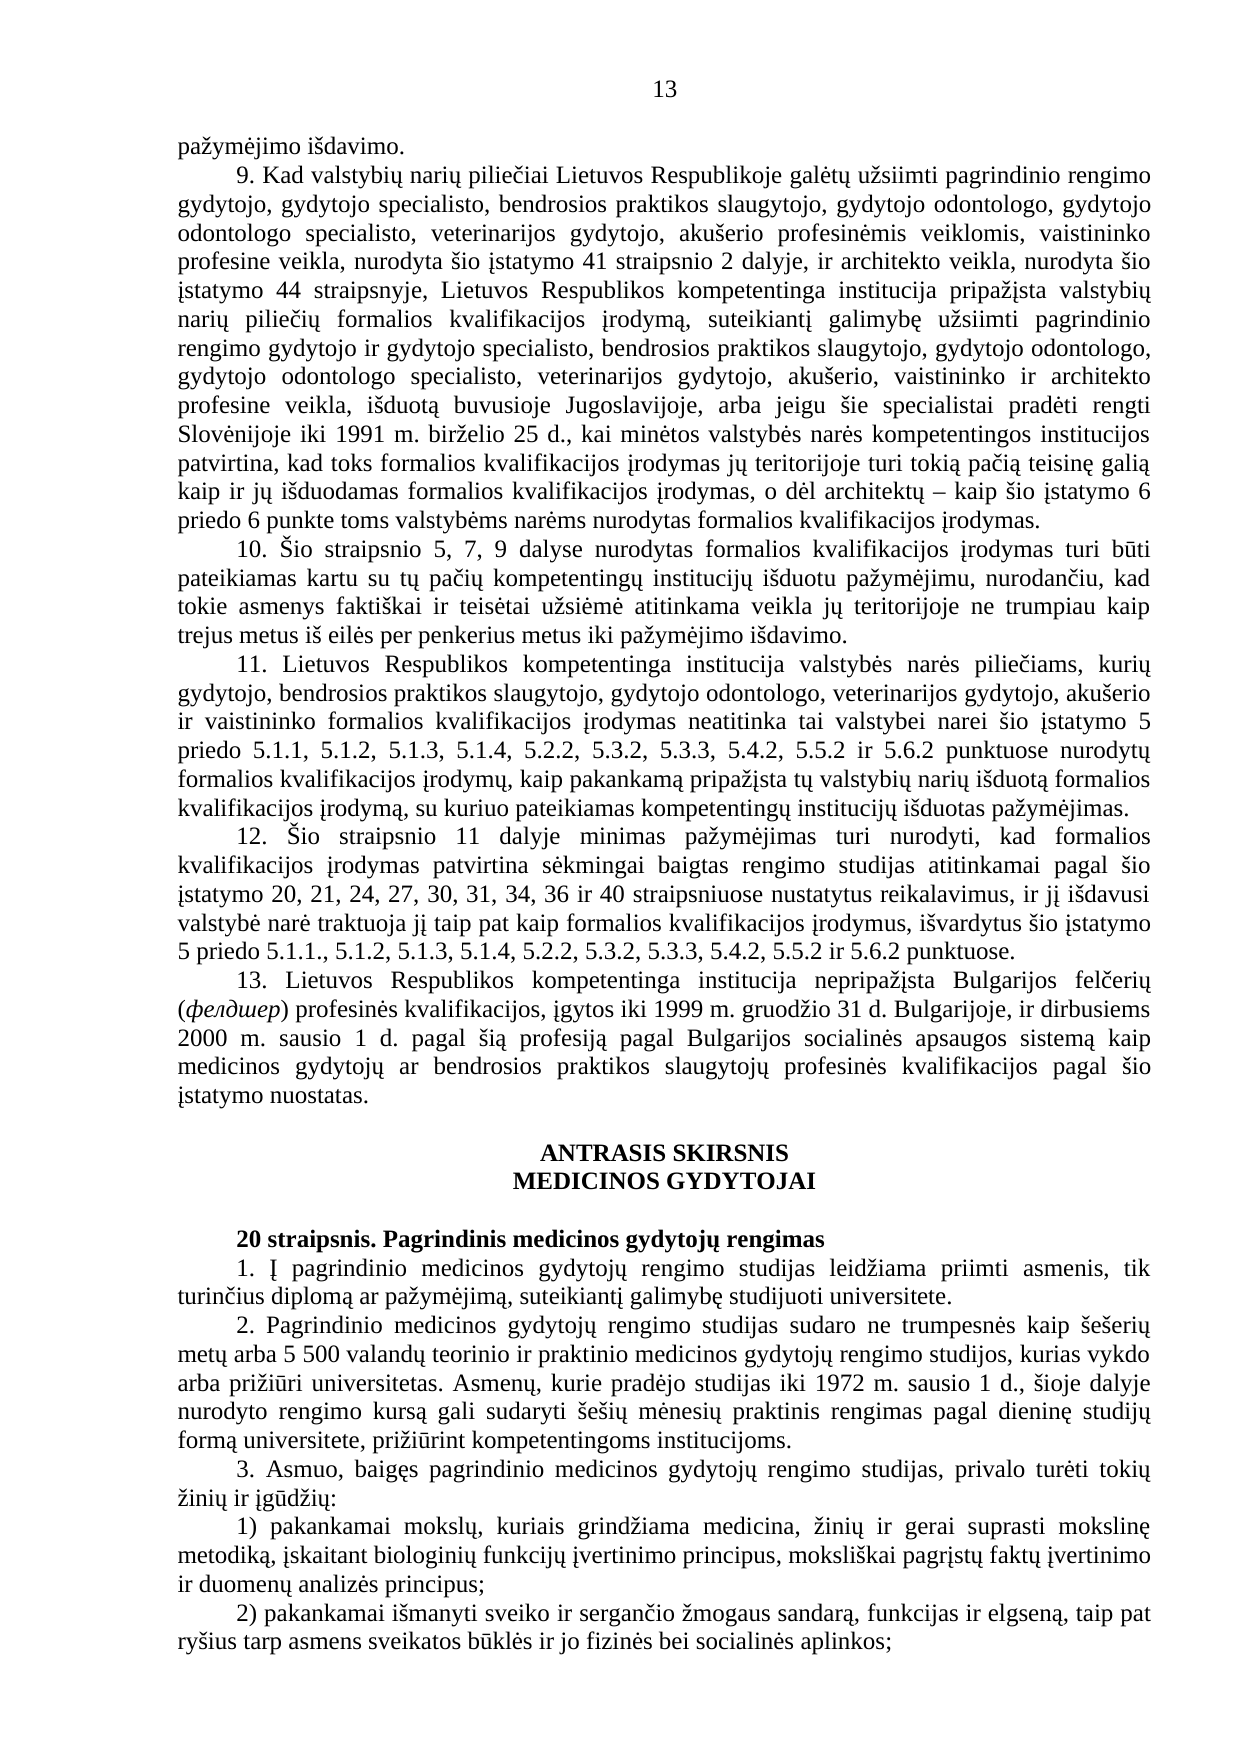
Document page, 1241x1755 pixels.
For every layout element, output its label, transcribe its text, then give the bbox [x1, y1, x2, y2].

text 3. Asmuo, baigęs pagrindinio medicinos gydytojų rengimo studijas, privalo turėti tokių žinių ir įgūdžių: [177, 1454, 1152, 1511]
text 1) pakankamai mokslų, kuriais grindžiama medicina, žinių ir gerai suprasti mokslinę metodiką, įskaitant biologinių funkcijų įvertinimo principus, moksliškai pagrįstų faktų įvertinimo ir duomenų analizės principus; [177, 1511, 1152, 1598]
text ANTRASIS SKIRSNIS [177, 1138, 1152, 1166]
text 11. Lietuvos Respublikos kompetentinga institucija valstybės narės piliečiams, kurių gydytojo, bendrosios praktikos slaugytojo, gydytojo odontologo, veterinarijos gydytojo, akušerio ir vaistininko formalios kvalifikacijos įrodymas neatitinka tai valstybei narei šio įstatymo 5 priedo 5.1.1, 5.1.2, 5.1.3, 5.1.4, 5.2.2, 5.3.2, 5.3.3, 5.4.2, 5.5.2 ir 5.6.2 punktuose nurodytų formalios kvalifikacijos įrodymų, kaip pakankamą pripažįsta tų valstybių narių išduotą formalios kvalifikacijos įrodymą, su kuriuo pateikiamas kompetentingų institucijų išduotas pažymėjimas. [177, 649, 1152, 821]
text 1. Į pagrindinio medicinos gydytojų rengimo studijas leidžiama priimti asmenis, tik turinčius diplomą ar pažymėjimą, suteikiantį galimybę studijuoti universitete. [177, 1253, 1152, 1310]
text 10. Šio straipsnio 5, 7, 9 dalyse nurodytas formalios kvalifikacijos įrodymas turi būti pateikiamas kartu su tų pačių kompetentingų institucijų išduotu pažymėjimu, nurodančiu, kad tokie asmenys faktiškai ir teisėtai užsiėmė atitinkama veikla jų teritorijoje ne trumpiau kaip trejus metus iš eilės per penkerius metus iki pažymėjimo išdavimo. [177, 534, 1152, 649]
text 20 straipsnis. Pagrindinis medicinos gydytojų rengimas [177, 1224, 1152, 1253]
text 13. Lietuvos Respublikos kompetentinga institucija nepripažįsta Bulgarijos felčerių (фелдшер) profesinės kvalifikacijos, įgytos iki 1999 m. gruodžio 31 d. Bulgarijoje, ir dirbusiems 2000 m. sausio 1 d. pagal šią profesiją pagal Bulgarijos socialinės apsaugos sistemą kaip medicinos gydytojų ar bendrosios praktikos slaugytojų profesinės kvalifikacijos pagal šio įstatymo nuostatas. [177, 965, 1152, 1109]
text 2. Pagrindinio medicinos gydytojų rengimo studijas sudaro ne trumpesnės kaip šešerių metų arba 5 500 valandų teorinio ir praktinio medicinos gydytojų rengimo studijos, kurias vykdo arba prižiūri universitetas. Asmenų, kurie pradėjo studijas iki 1972 m. sausio 1 d., šioje dalyje nurodyto rengimo kursą gali sudaryti šešių mėnesių praktinis rengimas pagal dieninę studijų formą universitete, prižiūrint kompetentingoms institucijoms. [177, 1310, 1152, 1454]
text 12. Šio straipsnio 11 dalyje minimas pažymėjimas turi nurodyti, kad formalios kvalifikacijos įrodymas patvirtina sėkmingai baigtas rengimo studijas atitinkamai pagal šio įstatymo 20, 21, 24, 27, 30, 31, 34, 36 ir 40 straipsniuose nustatytus reikalavimus, ir jį išdavusi valstybė narė traktuoja jį taip pat kaip formalios kvalifikacijos įrodymus, išvardytus šio įstatymo 5 priedo 5.1.1., 5.1.2, 5.1.3, 5.1.4, 5.2.2, 5.3.2, 5.3.3, 5.4.2, 5.5.2 ir 5.6.2 punktuose. [177, 821, 1152, 965]
text pažymėjimo išdavimo. [177, 131, 1152, 160]
text 9. Kad valstybių narių piliečiai Lietuvos Respublikoje galėtų užsiimti pagrindinio rengimo gydytojo, gydytojo specialisto, bendrosios praktikos slaugytojo, gydytojo odontologo, gydytojo odontologo specialisto, veterinarijos gydytojo, akušerio profesinėmis veiklomis, vaistininko profesine veikla, nurodyta šio įstatymo 41 straipsnio 2 dalyje, ir architekto veikla, nurodyta šio įstatymo 44 straipsnyje, Lietuvos Respublikos kompetentinga institucija pripažįsta valstybių narių piliečių formalios kvalifikacijos įrodymą, suteikiantį galimybę užsiimti pagrindinio rengimo gydytojo ir gydytojo specialisto, bendrosios praktikos slaugytojo, gydytojo odontologo, gydytojo odontologo specialisto, veterinarijos gydytojo, akušerio, vaistininko ir architekto profesine veikla, išduotą buvusioje Jugoslavijoje, arba jeigu šie specialistai pradėti rengti Slovėnijoje iki 1991 m. birželio 25 d., kai minėtos valstybės narės kompetentingos institucijos patvirtina, kad toks formalios kvalifikacijos įrodymas jų teritorijoje turi tokią pačią teisinę galią kaip ir jų išduodamas formalios kvalifikacijos įrodymas, o dėl architektų – kaip šio įstatymo 6 priedo 6 punkte toms valstybėms narėms nurodytas formalios kvalifikacijos įrodymas. [177, 160, 1152, 534]
text MEDICINOS GYDYTOJAI [177, 1166, 1152, 1195]
text 2) pakankamai išmanyti sveiko ir sergančio žmogaus sandarą, funkcijas ir elgseną, taip pat ryšius tarp asmens sveikatos būklės ir jo fizinės bei socialinės aplinkos; [177, 1598, 1152, 1655]
